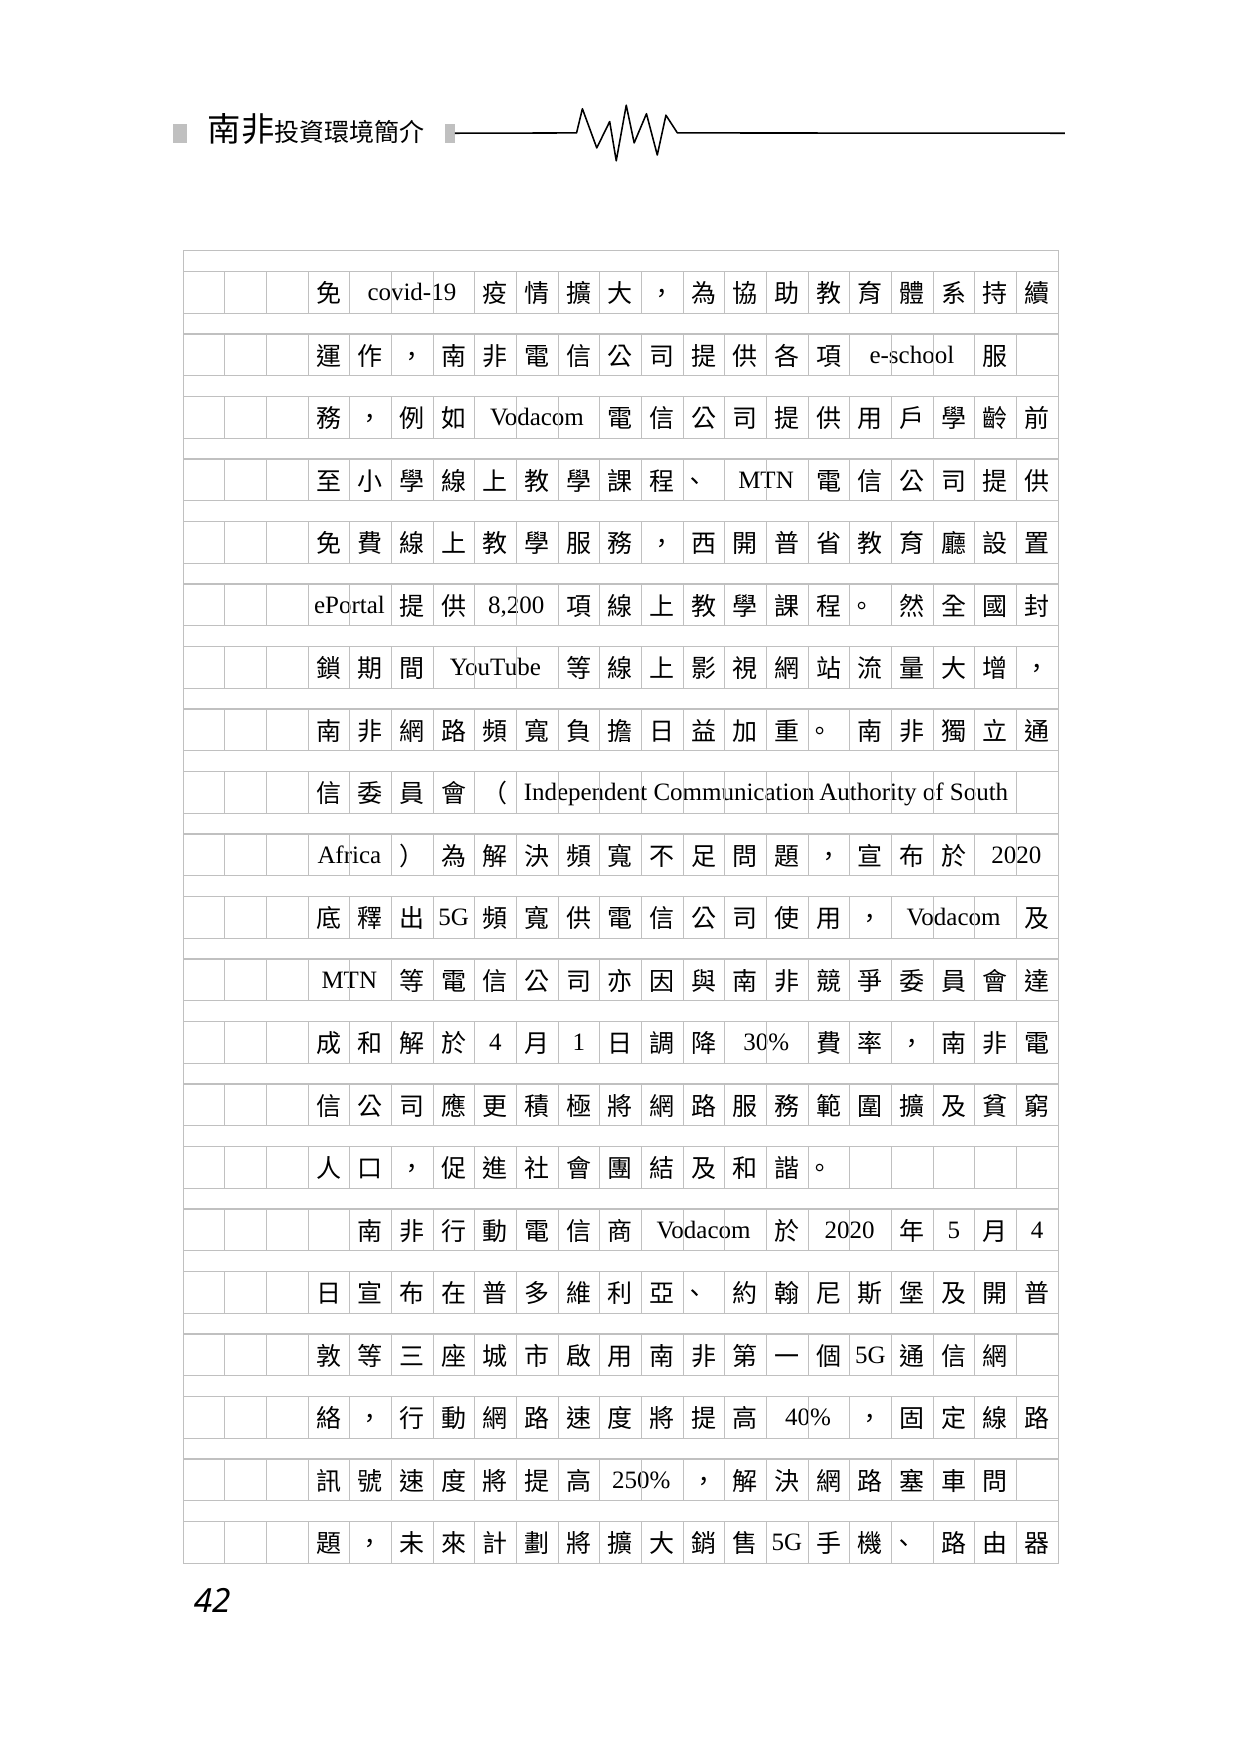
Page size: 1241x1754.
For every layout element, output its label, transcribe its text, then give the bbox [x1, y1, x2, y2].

text 南非政府自2020年3月底實施封鎖，避免covid-19疫情擴大，為協助教育體系持續運作，南非電信公司提供各項e-school服務，例如Vodacom電信公司提供用戶學齡前至小學線上教學課程、MTN電信公司提供免費線上教學服務，西開普省教育廳設置ePortal提供8,200項線上教學課程。然全國封鎖期間YouTube等線上影視網站流量大增，南非網路頻寬負擔日益加重。南非獨立通信委員會（Independent Communication Authority of South Africa）為解決頻寬不足問題，宣布於2020底釋出5G頻寬供電信公司使用，Vodacom及MTN等電信公司亦因與南非競爭委員會達成和解於4月1日調降30%費率，南非電信公司應更積極將網路服務範圍擴及貧窮人口，促進社會團結及和諧。 [281, 876, 1058, 896]
text 南非政府自2020年3月底實施封鎖，避免covid-19疫情擴大，為協助教育體系持續運作，南非電信公司提供各項e-school服務，例如Vodacom電信公司提供用戶學齡前至小學線上教學課程、MTN電信公司提供免費線上教學服務，西開普省教育廳設置ePortal提供8,200項線上教學課程。然全國封鎖期間YouTube等線上影視網站流量大增，南非網路頻寬負擔日益加重。南非獨立通信委員會（Independent Communication Authority of South Africa）為解決頻寬不足問題，宣布於2020底釋出5G頻寬供電信公司使用，Vodacom及MTN等電信公司亦因與南非競爭委員會達成和解於4月1日調降30%費率，南非電信公司應更積極將網路服務範圍擴及貧窮人口，促進社會團結及和諧。 [281, 751, 1058, 771]
text 南非政府自2020年3月底實施封鎖，避免covid-19疫情擴大，為協助教育體系持續運作，南非電信公司提供各項e-school服務，例如Vodacom電信公司提供用戶學齡前至小學線上教學課程、MTN電信公司提供免費線上教學服務，西開普省教育廳設置ePortal提供8,200項線上教學課程。然全國封鎖期間YouTube等線上影視網站流量大增，南非網路頻寬負擔日益加重。南非獨立通信委員會（Independent Communication Authority of South Africa）為解決頻寬不足問題，宣布於2020底釋出5G頻寬供電信公司使用，Vodacom及MTN等電信公司亦因與南非競爭委員會達成和解於4月1日調降30%費率，南非電信公司應更積極將網路服務範圍擴及貧窮人口，促進社會團結及和諧。 [281, 376, 1058, 396]
text 南非政府自2020年3月底實施封鎖，避免covid-19疫情擴大，為協助教育體系持續運作，南非電信公司提供各項e-school服務，例如Vodacom電信公司提供用戶學齡前至小學線上教學課程、MTN電信公司提供免費線上教學服務，西開普省教育廳設置ePortal提供8,200項線上教學課程。然全國封鎖期間YouTube等線上影視網站流量大增，南非網路頻寬負擔日益加重。南非獨立通信委員會（Independent Communication Authority of South Africa）為解決頻寬不足問題，宣布於2020底釋出5G頻寬供電信公司使用，Vodacom及MTN等電信公司亦因與南非競爭委員會達成和解於4月1日調降30%費率，南非電信公司應更積極將網路服務範圍擴及貧窮人口，促進社會團結及和諧。 [281, 1126, 1058, 1146]
text 南非行動電信商Vodacom於2020年5月4日宣布在普多維利亞、約翰尼斯堡及開普敦等三座城市啟用南非第一個5G通信網絡，行動網路速度將提高40%，固定線路訊號速度將提高250%，解決網路塞車問題，未來計劃將擴大銷售5G手機、路由器等相關產品，並將持續擴大至其他省份。 [281, 1376, 1058, 1396]
text 南非政府自2020年3月底實施封鎖，避免covid-19疫情擴大，為協助教育體系持續運作，南非電信公司提供各項e-school服務，例如Vodacom電信公司提供用戶學齡前至小學線上教學課程、MTN電信公司提供免費線上教學服務，西開普省教育廳設置ePortal提供8,200項線上教學課程。然全國封鎖期間YouTube等線上影視網站流量大增，南非網路頻寬負擔日益加重。南非獨立通信委員會（Independent Communication Authority of South Africa）為解決頻寬不足問題，宣布於2020底釋出5G頻寬供電信公司使用，Vodacom及MTN等電信公司亦因與南非競爭委員會達成和解於4月1日調降30%費率，南非電信公司應更積極將網路服務範圍擴及貧窮人口，促進社會團結及和諧。 [281, 439, 1058, 458]
text 南非政府自2020年3月底實施封鎖，避免covid-19疫情擴大，為協助教育體系持續運作，南非電信公司提供各項e-school服務，例如Vodacom電信公司提供用戶學齡前至小學線上教學課程、MTN電信公司提供免費線上教學服務，西開普省教育廳設置ePortal提供8,200項線上教學課程。然全國封鎖期間YouTube等線上影視網站流量大增，南非網路頻寬負擔日益加重。南非獨立通信委員會（Independent Communication Authority of South Africa）為解決頻寬不足問題，宣布於2020底釋出5G頻寬供電信公司使用，Vodacom及MTN等電信公司亦因與南非競爭委員會達成和解於4月1日調降30%費率，南非電信公司應更積極將網路服務範圍擴及貧窮人口，促進社會團結及和諧。 [281, 251, 1058, 271]
text 南非政府自2020年3月底實施封鎖，避免covid-19疫情擴大，為協助教育體系持續運作，南非電信公司提供各項e-school服務，例如Vodacom電信公司提供用戶學齡前至小學線上教學課程、MTN電信公司提供免費線上教學服務，西開普省教育廳設置ePortal提供8,200項線上教學課程。然全國封鎖期間YouTube等線上影視網站流量大增，南非網路頻寬負擔日益加重。南非獨立通信委員會（Independent Communication Authority of South Africa）為解決頻寬不足問題，宣布於2020底釋出5G頻寬供電信公司使用，Vodacom及MTN等電信公司亦因與南非競爭委員會達成和解於4月1日調降30%費率，南非電信公司應更積極將網路服務範圍擴及貧窮人口，促進社會團結及和諧。 [281, 939, 1058, 958]
text 南非行動電信商Vodacom於2020年5月4日宣布在普多維利亞、約翰尼斯堡及開普敦等三座城市啟用南非第一個5G通信網絡，行動網路速度將提高40%，固定線路訊號速度將提高250%，解決網路塞車問題，未來計劃將擴大銷售5G手機、路由器等相關產品，並將持續擴大至其他省份。 [281, 1314, 1058, 1333]
text 南非行動電信商Vodacom於2020年5月4日宣布在普多維利亞、約翰尼斯堡及開普敦等三座城市啟用南非第一個5G通信網絡，行動網路速度將提高40%，固定線路訊號速度將提高250%，解決網路塞車問題，未來計劃將擴大銷售5G手機、路由器等相關產品，並將持續擴大至其他省份。 [281, 1251, 1058, 1271]
text 南非政府自2020年3月底實施封鎖，避免covid-19疫情擴大，為協助教育體系持續運作，南非電信公司提供各項e-school服務，例如Vodacom電信公司提供用戶學齡前至小學線上教學課程、MTN電信公司提供免費線上教學服務，西開普省教育廳設置ePortal提供8,200項線上教學課程。然全國封鎖期間YouTube等線上影視網站流量大增，南非網路頻寬負擔日益加重。南非獨立通信委員會（Independent Communication Authority of South Africa）為解決頻寬不足問題，宣布於2020底釋出5G頻寬供電信公司使用，Vodacom及MTN等電信公司亦因與南非競爭委員會達成和解於4月1日調降30%費率，南非電信公司應更積極將網路服務範圍擴及貧窮人口，促進社會團結及和諧。 [281, 626, 1058, 646]
text 南非政府自2020年3月底實施封鎖，避免covid-19疫情擴大，為協助教育體系持續運作，南非電信公司提供各項e-school服務，例如Vodacom電信公司提供用戶學齡前至小學線上教學課程、MTN電信公司提供免費線上教學服務，西開普省教育廳設置ePortal提供8,200項線上教學課程。然全國封鎖期間YouTube等線上影視網站流量大增，南非網路頻寬負擔日益加重。南非獨立通信委員會（Independent Communication Authority of South Africa）為解決頻寬不足問題，宣布於2020底釋出5G頻寬供電信公司使用，Vodacom及MTN等電信公司亦因與南非競爭委員會達成和解於4月1日調降30%費率，南非電信公司應更積極將網路服務範圍擴及貧窮人口，促進社會團結及和諧。 [281, 689, 1058, 708]
text 南非政府自2020年3月底實施封鎖，避免covid-19疫情擴大，為協助教育體系持續運作，南非電信公司提供各項e-school服務，例如Vodacom電信公司提供用戶學齡前至小學線上教學課程、MTN電信公司提供免費線上教學服務，西開普省教育廳設置ePortal提供8,200項線上教學課程。然全國封鎖期間YouTube等線上影視網站流量大增，南非網路頻寬負擔日益加重。南非獨立通信委員會（Independent Communication Authority of South Africa）為解決頻寬不足問題，宣布於2020底釋出5G頻寬供電信公司使用，Vodacom及MTN等電信公司亦因與南非競爭委員會達成和解於4月1日調降30%費率，南非電信公司應更積極將網路服務範圍擴及貧窮人口，促進社會團結及和諧。 [281, 1064, 1058, 1083]
text 南非政府自2020年3月底實施封鎖，避免covid-19疫情擴大，為協助教育體系持續運作，南非電信公司提供各項e-school服務，例如Vodacom電信公司提供用戶學齡前至小學線上教學課程、MTN電信公司提供免費線上教學服務，西開普省教育廳設置ePortal提供8,200項線上教學課程。然全國封鎖期間YouTube等線上影視網站流量大增，南非網路頻寬負擔日益加重。南非獨立通信委員會（Independent Communication Authority of South Africa）為解決頻寬不足問題，宣布於2020底釋出5G頻寬供電信公司使用，Vodacom及MTN等電信公司亦因與南非競爭委員會達成和解於4月1日調降30%費率，南非電信公司應更積極將網路服務範圍擴及貧窮人口，促進社會團結及和諧。 [281, 564, 1058, 583]
text 南非行動電信商Vodacom於2020年5月4日宣布在普多維利亞、約翰尼斯堡及開普敦等三座城市啟用南非第一個5G通信網絡，行動網路速度將提高40%，固定線路訊號速度將提高250%，解決網路塞車問題，未來計劃將擴大銷售5G手機、路由器等相關產品，並將持續擴大至其他省份。 [281, 1439, 1058, 1458]
text 南非政府自2020年3月底實施封鎖，避免covid-19疫情擴大，為協助教育體系持續運作，南非電信公司提供各項e-school服務，例如Vodacom電信公司提供用戶學齡前至小學線上教學課程、MTN電信公司提供免費線上教學服務，西開普省教育廳設置ePortal提供8,200項線上教學課程。然全國封鎖期間YouTube等線上影視網站流量大增，南非網路頻寬負擔日益加重。南非獨立通信委員會（Independent Communication Authority of South Africa）為解決頻寬不足問題，宣布於2020底釋出5G頻寬供電信公司使用，Vodacom及MTN等電信公司亦因與南非競爭委員會達成和解於4月1日調降30%費率，南非電信公司應更積極將網路服務範圍擴及貧窮人口，促進社會團結及和諧。 [281, 314, 1058, 333]
text 南非行動電信商Vodacom於2020年5月4日宣布在普多維利亞、約翰尼斯堡及開普敦等三座城市啟用南非第一個5G通信網絡，行動網路速度將提高40%，固定線路訊號速度將提高250%，解決網路塞車問題，未來計劃將擴大銷售5G手機、路由器等相關產品，並將持續擴大至其他省份。 [281, 1189, 1058, 1208]
text 南非政府自2020年3月底實施封鎖，避免covid-19疫情擴大，為協助教育體系持續運作，南非電信公司提供各項e-school服務，例如Vodacom電信公司提供用戶學齡前至小學線上教學課程、MTN電信公司提供免費線上教學服務，西開普省教育廳設置ePortal提供8,200項線上教學課程。然全國封鎖期間YouTube等線上影視網站流量大增，南非網路頻寬負擔日益加重。南非獨立通信委員會（Independent Communication Authority of South Africa）為解決頻寬不足問題，宣布於2020底釋出5G頻寬供電信公司使用，Vodacom及MTN等電信公司亦因與南非競爭委員會達成和解於4月1日調降30%費率，南非電信公司應更積極將網路服務範圍擴及貧窮人口，促進社會團結及和諧。 [281, 1001, 1058, 1021]
text 南非行動電信商Vodacom於2020年5月4日宣布在普多維利亞、約翰尼斯堡及開普敦等三座城市啟用南非第一個5G通信網絡，行動網路速度將提高40%，固定線路訊號速度將提高250%，解決網路塞車問題，未來計劃將擴大銷售5G手機、路由器等相關產品，並將持續擴大至其他省份。 [281, 1501, 1058, 1521]
text 南非政府自2020年3月底實施封鎖，避免covid-19疫情擴大，為協助教育體系持續運作，南非電信公司提供各項e-school服務，例如Vodacom電信公司提供用戶學齡前至小學線上教學課程、MTN電信公司提供免費線上教學服務，西開普省教育廳設置ePortal提供8,200項線上教學課程。然全國封鎖期間YouTube等線上影視網站流量大增，南非網路頻寬負擔日益加重。南非獨立通信委員會（Independent Communication Authority of South Africa）為解決頻寬不足問題，宣布於2020底釋出5G頻寬供電信公司使用，Vodacom及MTN等電信公司亦因與南非競爭委員會達成和解於4月1日調降30%費率，南非電信公司應更積極將網路服務範圍擴及貧窮人口，促進社會團結及和諧。 [281, 814, 1058, 833]
text 南非政府自2020年3月底實施封鎖，避免covid-19疫情擴大，為協助教育體系持續運作，南非電信公司提供各項e-school服務，例如Vodacom電信公司提供用戶學齡前至小學線上教學課程、MTN電信公司提供免費線上教學服務，西開普省教育廳設置ePortal提供8,200項線上教學課程。然全國封鎖期間YouTube等線上影視網站流量大增，南非網路頻寬負擔日益加重。南非獨立通信委員會（Independent Communication Authority of South Africa）為解決頻寬不足問題，宣布於2020底釋出5G頻寬供電信公司使用，Vodacom及MTN等電信公司亦因與南非競爭委員會達成和解於4月1日調降30%費率，南非電信公司應更積極將網路服務範圍擴及貧窮人口，促進社會團結及和諧。 [281, 501, 1058, 521]
